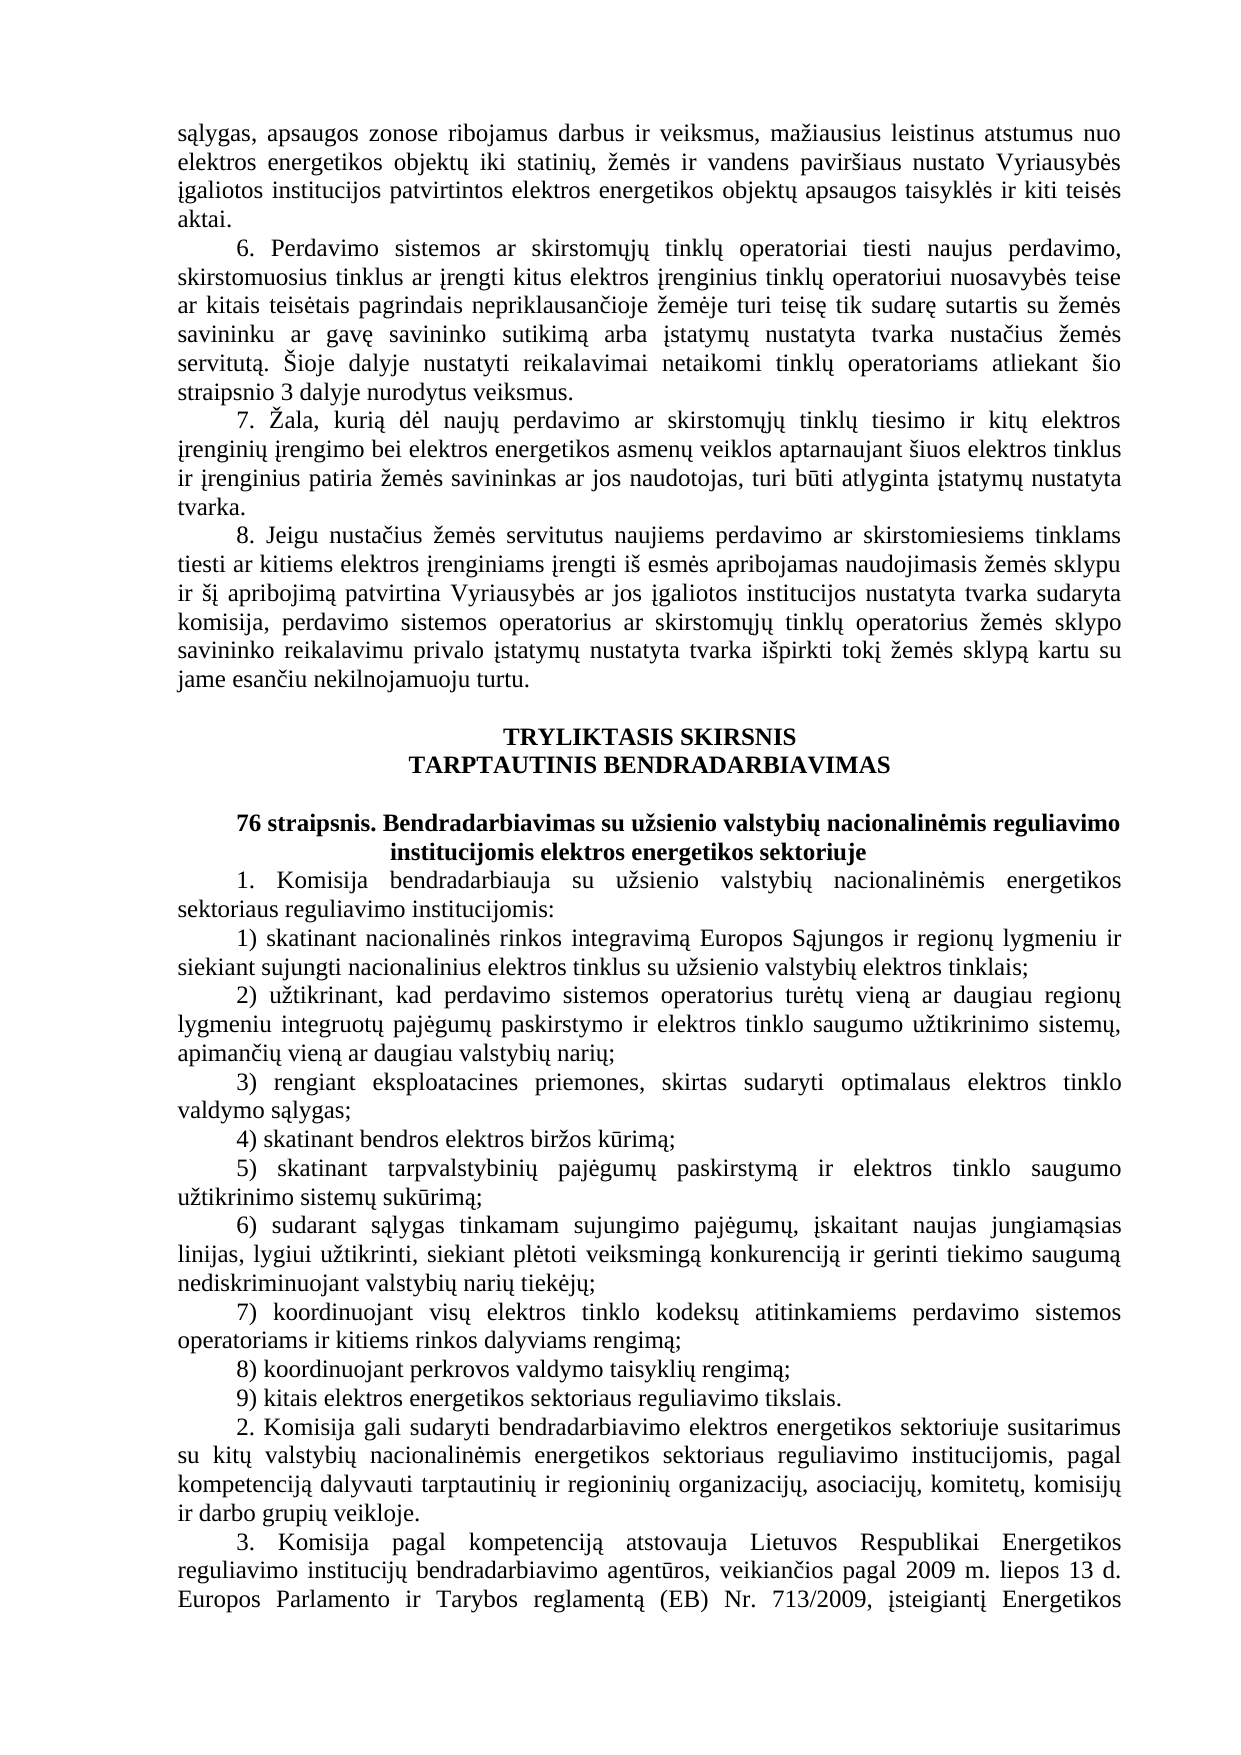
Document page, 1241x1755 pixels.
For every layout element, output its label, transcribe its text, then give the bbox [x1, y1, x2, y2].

text 5) skatinant tarpvalstybinių pajėgumų paskirstymą ir elektros tinklo saugumo užtikrinimo sistemų sukūrimą; [177, 1153, 1122, 1211]
text TRYLIKTASIS SKIRSNIS [177, 722, 1122, 751]
text 6) sudarant sąlygas tinkamam sujungimo pajėgumų, įskaitant naujas jungiamąsias linijas, lygiui užtikrinti, siekiant plėtoti veiksmingą konkurenciją ir gerinti tiekimo saugumą nediskriminuojant valstybių narių tiekėjų; [177, 1211, 1122, 1297]
text 76 straipsnis. Bendradarbiavimas su užsienio valstybių nacionalinėmis reguliavimo institucijomis elektros energetikos sektoriuje [236, 808, 1122, 866]
text 4) skatinant bendros elektros biržos kūrimą; [177, 1124, 1122, 1153]
text 1. Komisija bendradarbiauja su užsienio valstybių nacionalinėmis energetikos sektoriaus reguliavimo institucijomis: [177, 866, 1122, 923]
text 3. Komisija pagal kompetenciją atstovauja Lietuvos Respublikai Energetikos reguliavimo institucijų bendradarbiavimo agentūros, veikiančios pagal 2009 m. liepos 13 d. Europos Parlamento ir Tarybos reglamentą (EB) Nr. 713/2009, įsteigiantį Energetikos [177, 1527, 1122, 1613]
text 8) koordinuojant perkrovos valdymo taisyklių rengimą; [177, 1354, 1122, 1383]
text 2) užtikrinant, kad perdavimo sistemos operatorius turėtų vieną ar daugiau regionų lygmeniu integruotų pajėgumų paskirstymo ir elektros tinklo saugumo užtikrinimo sistemų, apimančių vieną ar daugiau valstybių narių; [177, 981, 1122, 1067]
text 2. Komisija gali sudaryti bendradarbiavimo elektros energetikos sektoriuje susitarimus su kitų valstybių nacionalinėmis energetikos sektoriaus reguliavimo institucijomis, pagal kompetenciją dalyvauti tarptautinių ir regioninių organizacijų, asociacijų, komitetų, komisijų ir darbo grupių veikloje. [177, 1412, 1122, 1527]
text sąlygas, apsaugos zonose ribojamus darbus ir veiksmus, mažiausius leistinus atstumus nuo elektros energetikos objektų iki statinių, žemės ir vandens paviršiaus nustato Vyriausybės įgaliotos institucijos patvirtintos elektros energetikos objektų apsaugos taisyklės ir kiti teisės aktai. [177, 118, 1122, 233]
text 6. Perdavimo sistemos ar skirstomųjų tinklų operatoriai tiesti naujus perdavimo, skirstomuosius tinklus ar įrengti kitus elektros įrenginius tinklų operatoriui nuosavybės teise ar kitais teisėtais pagrindais nepriklausančioje žemėje turi teisę tik sudarę sutartis su žemės savininku ar gavę savininko sutikimą arba įstatymų nustatyta tvarka nustačius žemės servitutą. Šioje dalyje nustatyti reikalavimai netaikomi tinklų operatoriams atliekant šio straipsnio 3 dalyje nurodytus veiksmus. [177, 233, 1122, 406]
text TARPTAUTINIS BENDRADARBIAVIMAS [177, 751, 1122, 779]
text 8. Jeigu nustačius žemės servitutus naujiems perdavimo ar skirstomiesiems tinklams tiesti ar kitiems elektros įrenginiams įrengti iš esmės apribojamas naudojimasis žemės sklypu ir šį apribojimą patvirtina Vyriausybės ar jos įgaliotos institucijos nustatyta tvarka sudaryta komisija, perdavimo sistemos operatorius ar skirstomųjų tinklų operatorius žemės sklypo savininko reikalavimu privalo įstatymų nustatyta tvarka išpirkti tokį žemės sklypą kartu su jame esančiu nekilnojamuoju turtu. [177, 521, 1122, 693]
text 1) skatinant nacionalinės rinkos integravimą Europos Sąjungos ir regionų lygmeniu ir siekiant sujungti nacionalinius elektros tinklus su užsienio valstybių elektros tinklais; [177, 923, 1122, 981]
text 7) koordinuojant visų elektros tinklo kodeksų atitinkamiems perdavimo sistemos operatoriams ir kitiems rinkos dalyviams rengimą; [177, 1297, 1122, 1354]
text 3) rengiant eksploatacines priemones, skirtas sudaryti optimalaus elektros tinklo valdymo sąlygas; [177, 1067, 1122, 1124]
text 7. Žala, kurią dėl naujų perdavimo ar skirstomųjų tinklų tiesimo ir kitų elektros įrenginių įrengimo bei elektros energetikos asmenų veiklos aptarnaujant šiuos elektros tinklus ir įrenginius patiria žemės savininkas ar jos naudotojas, turi būti atlyginta įstatymų nustatyta tvarka. [177, 406, 1122, 521]
text 9) kitais elektros energetikos sektoriaus reguliavimo tikslais. [177, 1383, 1122, 1412]
